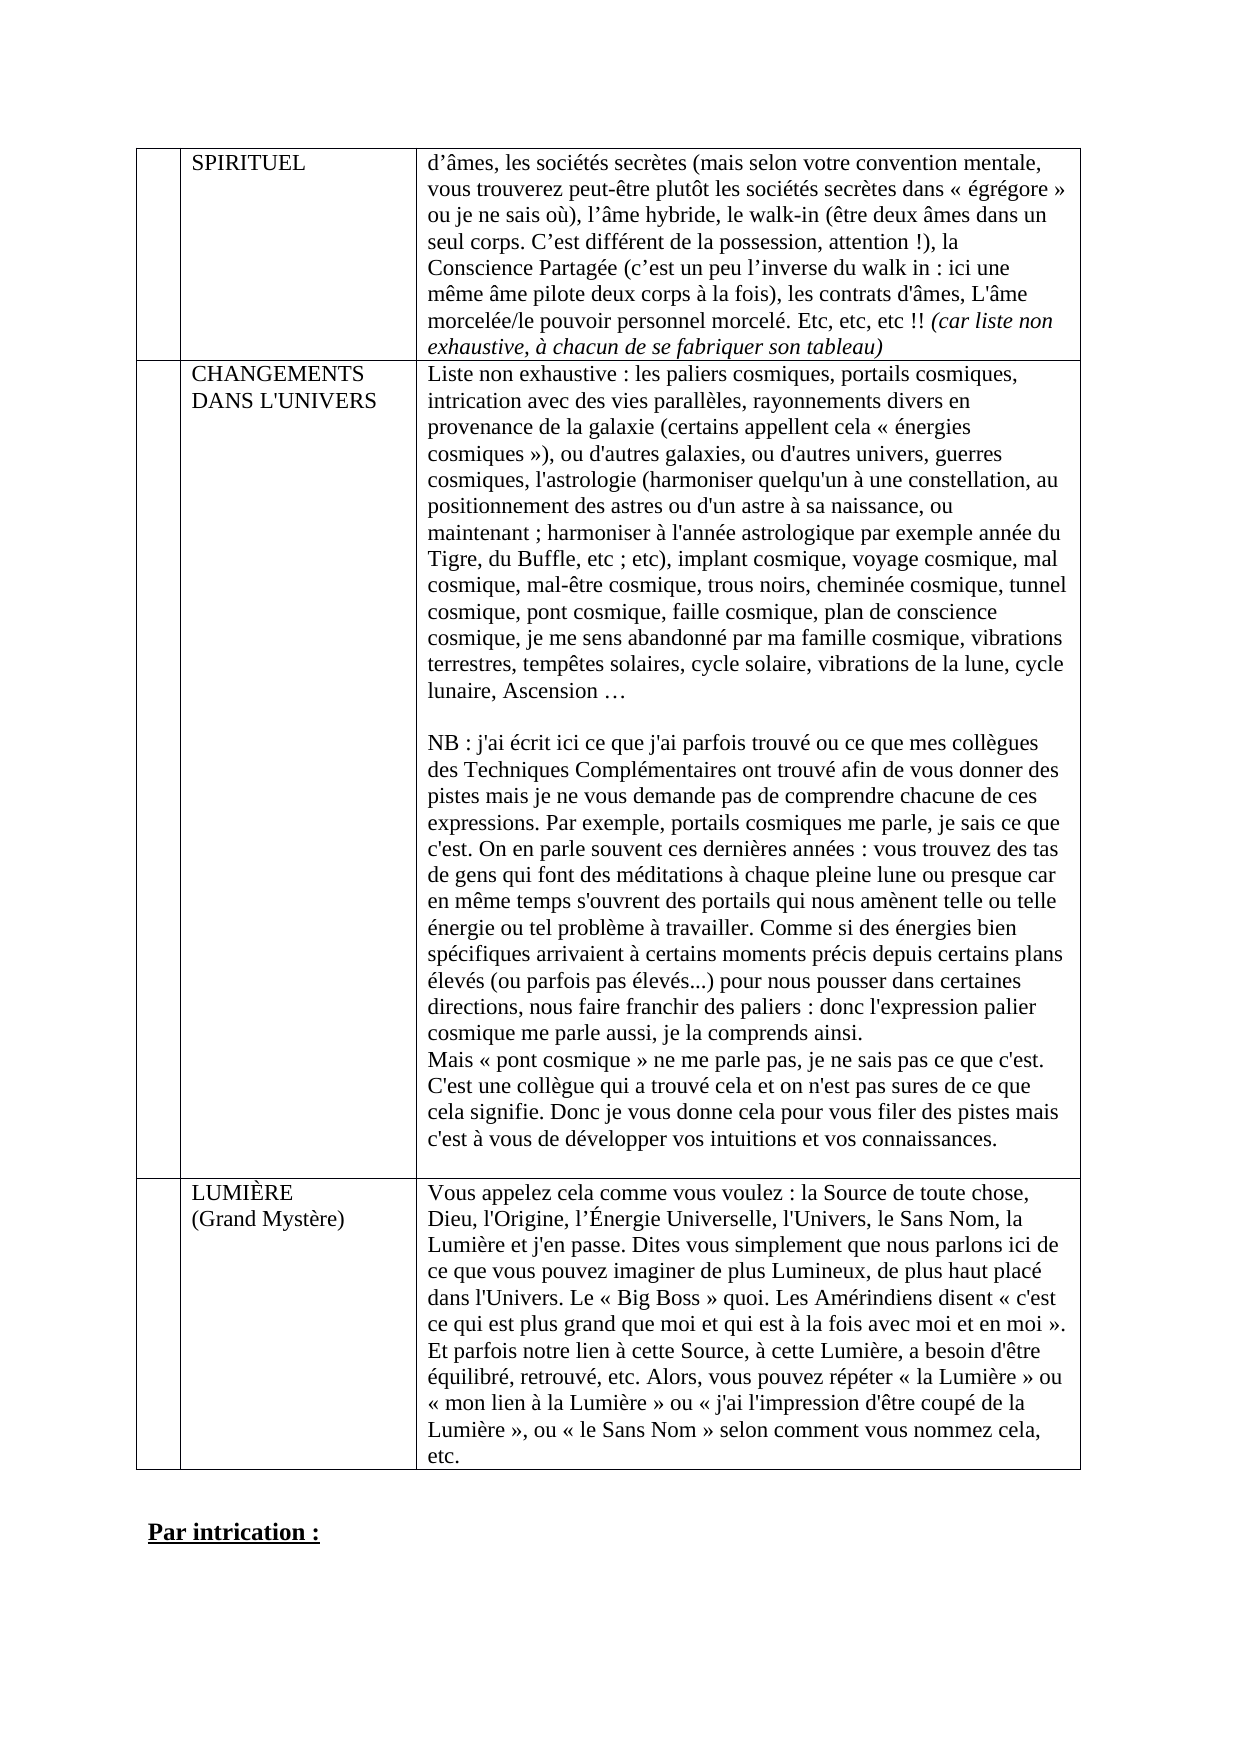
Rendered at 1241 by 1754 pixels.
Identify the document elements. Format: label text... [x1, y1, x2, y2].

table_cell [137, 361, 180, 1177]
table_cell d’âmes, les sociétés secrètes (mais selon votre convention mentale, vous trouverez peut-être plutôt les sociétés secrètes dans « égrégore » ou je ne sais où), l’âme hybride, le walk-in (être deux âmes dans un seul corps. C’est différent de la possession, attention !), la Conscience Partagée (c’est un peu l’inverse du walk in : ici une même âme pilote deux corps à la fois), les contrats d'âmes, L'âme morcelée/le pouvoir personnel morcelé. Etc, etc, etc !! (car liste non exhaustive, à chacun de se fabriquer son tableau) [417, 149, 1080, 359]
table_cell Vous appelez cela comme vous voulez : la Source de toute chose, Dieu, l'Origine, l’Énergie Universelle, l'Univers, le Sans Nom, la Lumière et j'en passe. Dites vous simplement que nous parlons ici de ce que vous pouvez imaginer de plus Lumineux, de plus haut placé dans l'Univers. Le « Big Boss » quoi. Les Amérindiens disent « c'est ce qui est plus grand que moi et qui est à la fois avec moi et en moi ». Et parfois notre lien à cette Source, à cette Lumière, a besoin d'être équilibré, retrouvé, etc. Alors, vous pouvez répéter « la Lumière » ou « mon lien à la Lumière » ou « j'ai l'impression d'être coupé de la Lumière », ou « le Sans Nom » selon comment vous nommez cela, etc. [417, 1179, 1080, 1468]
table_cell [137, 149, 180, 359]
table_cell SPIRITUEL [181, 149, 416, 359]
table_cell [137, 1179, 180, 1468]
table_cell CHANGEMENTS DANS L'UNIVERS [181, 361, 416, 1177]
table_cell Liste non exhaustive : les paliers cosmiques, portails cosmiques, intrication avec des vies parallèles, rayonnements divers en provenance de la galaxie (certains appellent cela « énergies cosmiques »), ou d'autres galaxies, ou d'autres univers, guerres cosmiques, l'astrologie (harmoniser quelqu'un à une constellation, au positionnement des astres ou d'un astre à sa naissance, ou maintenant ; harmoniser à l'année astrologique par exemple année du Tigre, du Buffle, etc ; etc), implant cosmique, voyage cosmique, mal cosmique, mal-être cosmique, trous noirs, cheminée cosmique, tunnel cosmique, pont cosmique, faille cosmique, plan de conscience cosmique, je me sens abandonné par ma famille cosmique, vibrations terrestres, tempêtes solaires, cycle solaire, vibrations de la lune, cycle lunaire, Ascension … NB : j'ai écrit ici ce que j'ai parfois trouvé ou ce que mes collègues des Techniques Complémentaires ont trouvé afin de vous donner des pistes mais je ne vous demande pas de comprendre chacune de ces expressions. Par exemple, portails cosmiques me parle, je sais ce que c'est. On en parle souvent ces dernières années : vous trouvez des tas de gens qui font des méditations à chaque pleine lune ou presque car en même temps s'ouvrent des portails qui nous amènent telle ou telle énergie ou tel problème à travailler. Comme si des énergies bien spécifiques arrivaient à certains moments précis depuis certains plans élevés (ou parfois pas élevés...) pour nous pousser dans certaines directions, nous faire franchir des paliers : donc l'expression palier cosmique me parle aussi, je la comprends ainsi. Mais « pont cosmique » ne me parle pas, je ne sais pas ce que c'est. C'est une collègue qui a trouvé cela et on n'est pas sures de ce que cela signifie. Donc je vous donne cela pour vous filer des pistes mais c'est à vous de développer vos intuitions et vos connaissances. [417, 361, 1080, 1177]
text Par intrication : [148, 1517, 1093, 1546]
table_cell LUMIÈRE (Grand Mystère) [181, 1179, 416, 1468]
